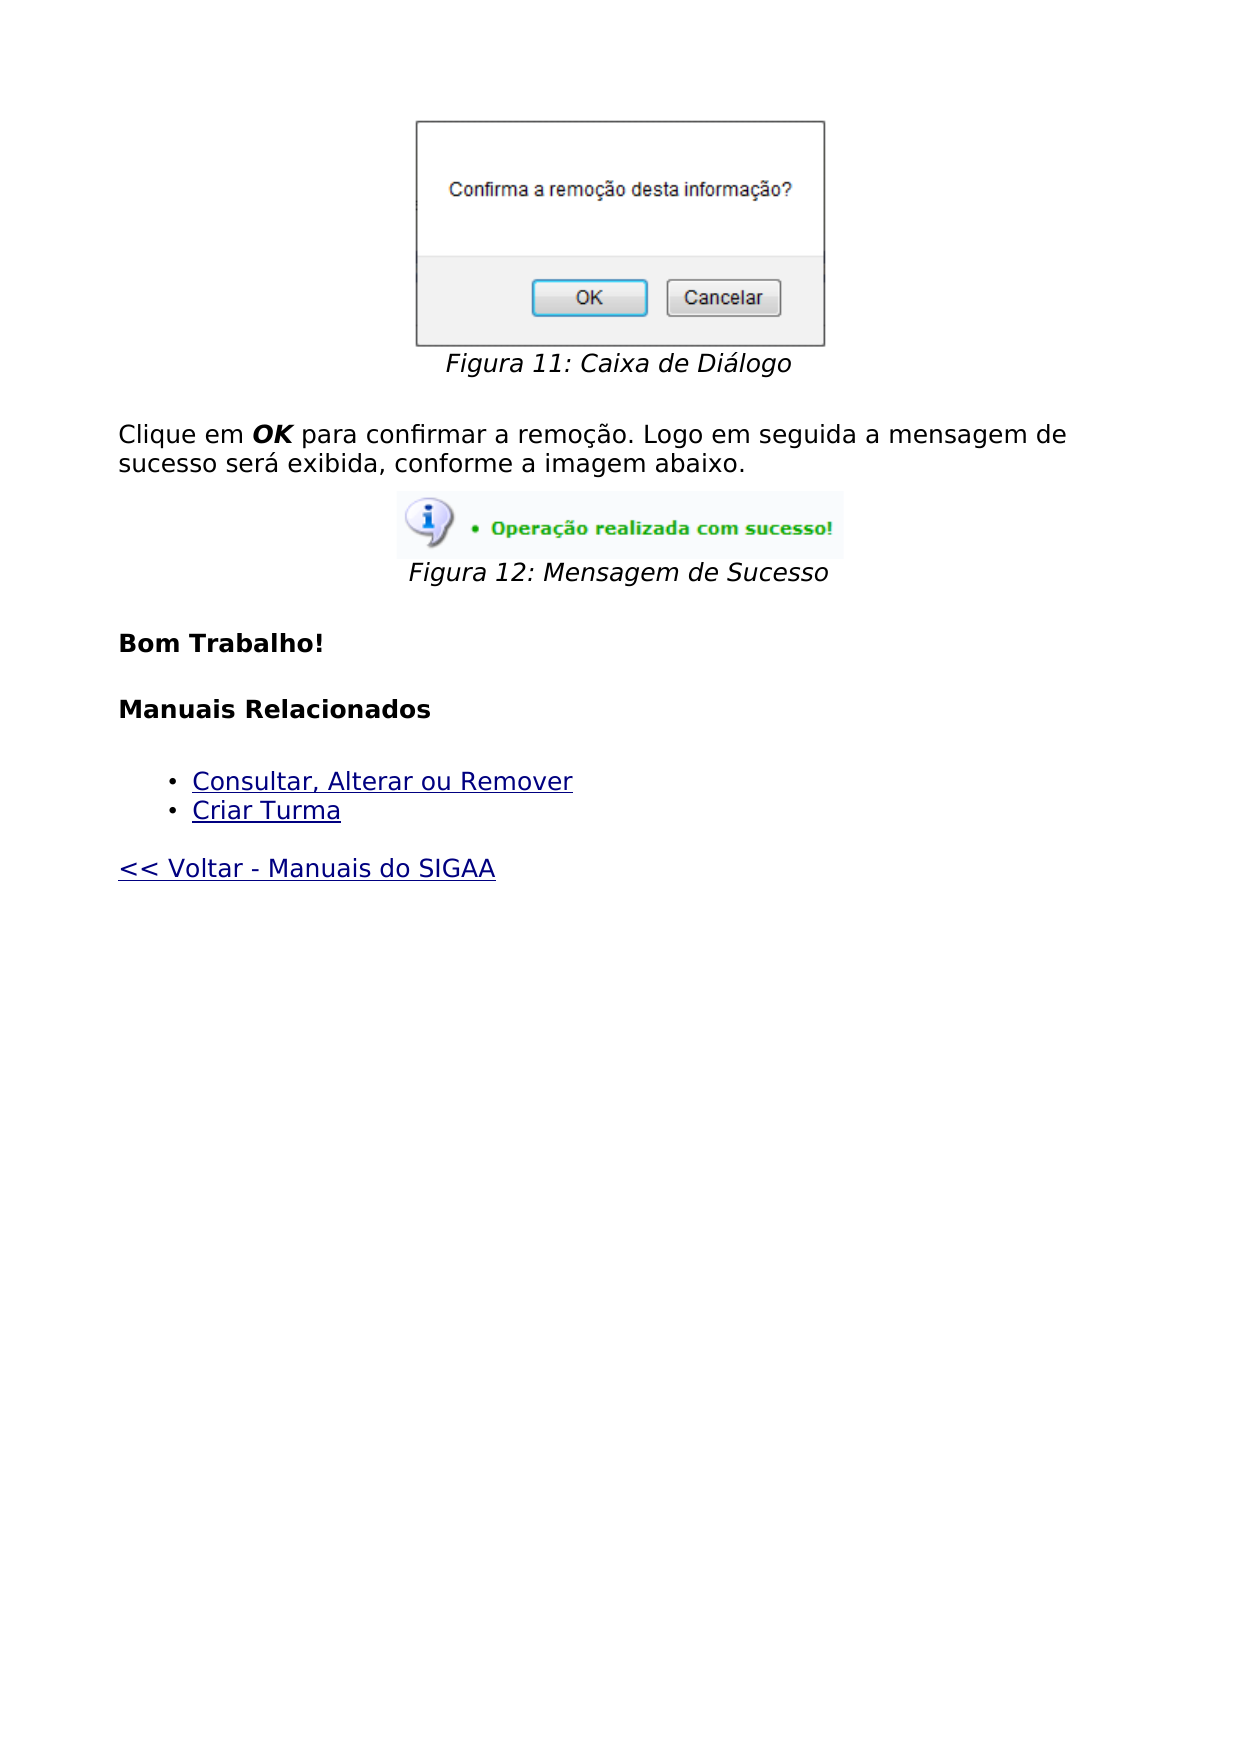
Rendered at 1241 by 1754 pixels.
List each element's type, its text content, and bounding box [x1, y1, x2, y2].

picture [413, 118, 827, 350]
text Figura 11: Caixa de Diálogo [414, 350, 826, 378]
text << Voltar - Manuais do SIGAA [118, 855, 1122, 884]
list Consultar, Alterar ou Remover [177, 767, 1122, 796]
text Clique em OK para confirmar a remoção. Logo em seguida a mensagem de sucesso será exibida, conforme a imagem abaixo. [118, 420, 1122, 478]
subtitle Manuais Relacionados [118, 696, 1122, 725]
text Figura 12: Mensagem de Sucesso [397, 559, 843, 587]
picture [396, 491, 844, 559]
text Bom Trabalho! [118, 629, 1122, 658]
list Criar Turma [177, 796, 1122, 825]
